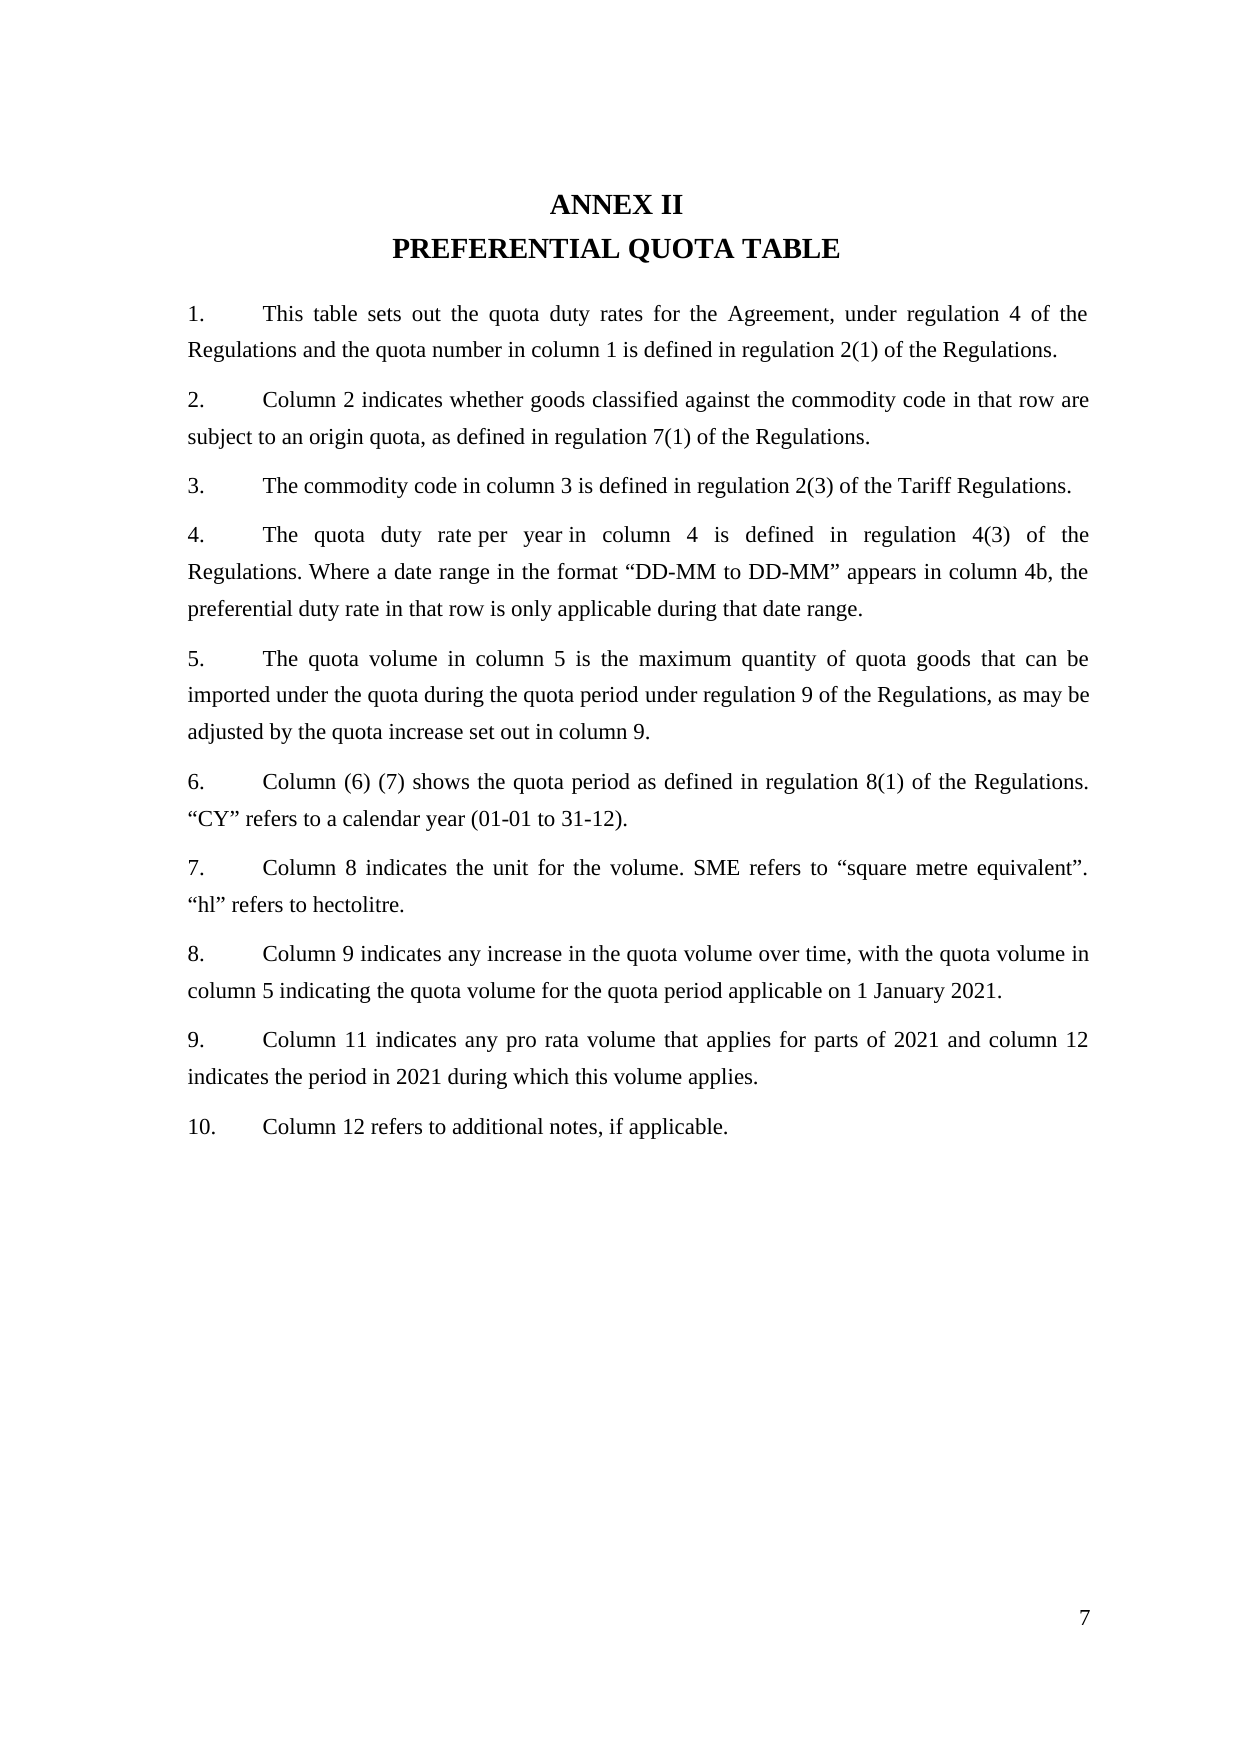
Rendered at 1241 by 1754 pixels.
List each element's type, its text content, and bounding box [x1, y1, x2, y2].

list This table sets out the quota duty rates for the Agreement, under regulation 4 of the Regulations and the quota number in column 1 is defined in regulation 2(1) of the Regulations. [187, 299, 1090, 363]
list Column 11 indicates any pro rata volume that applies for parts of 2021 and column 12 indicates the period in 2021 during which this volume applies. [187, 1026, 1090, 1090]
subtitle ANNEX II PREFERENTIAL QUOTA TABLE [150, 187, 1090, 264]
list The commodity code in column 3 is defined in regulation 2(3) of the Tariff Regulations. [187, 472, 1090, 498]
list Column 12 refers to additional notes, if applicable. [187, 1113, 1090, 1139]
list Column 8 indicates the unit for the volume. SME refers to “square metre equivalent”. “hl” refers to hectolitre. [187, 854, 1090, 917]
list Column 2 indicates whether goods classified against the commodity code in that row are subject to an origin quota, as defined in regulation 7(1) of the Regulations. [187, 386, 1090, 449]
list The quota volume in column 5 is the maximum quantity of quota goods that can be imported under the quota during the quota period under regulation 9 of the Regulations, as may be adjusted by the quota increase set out in column 9. [187, 644, 1090, 745]
list Column (6) (7) shows the quota period as defined in regulation 8(1) of the Regulations. “CY” refers to a calendar year (01-01 to 31-12). [187, 768, 1090, 831]
list The quota duty rate per year in column 4 is defined in regulation 4(3) of the Regulations. Where a date range in the format “DD-MM to DD-MM” appears in column 4b, the preferential duty rate in that row is only applicable during that date range. [187, 521, 1090, 622]
list Column 9 indicates any increase in the quota volume over time, with the quota volume in column 5 indicating the quota volume for the quota period applicable on 1 January 2021. [187, 940, 1090, 1003]
